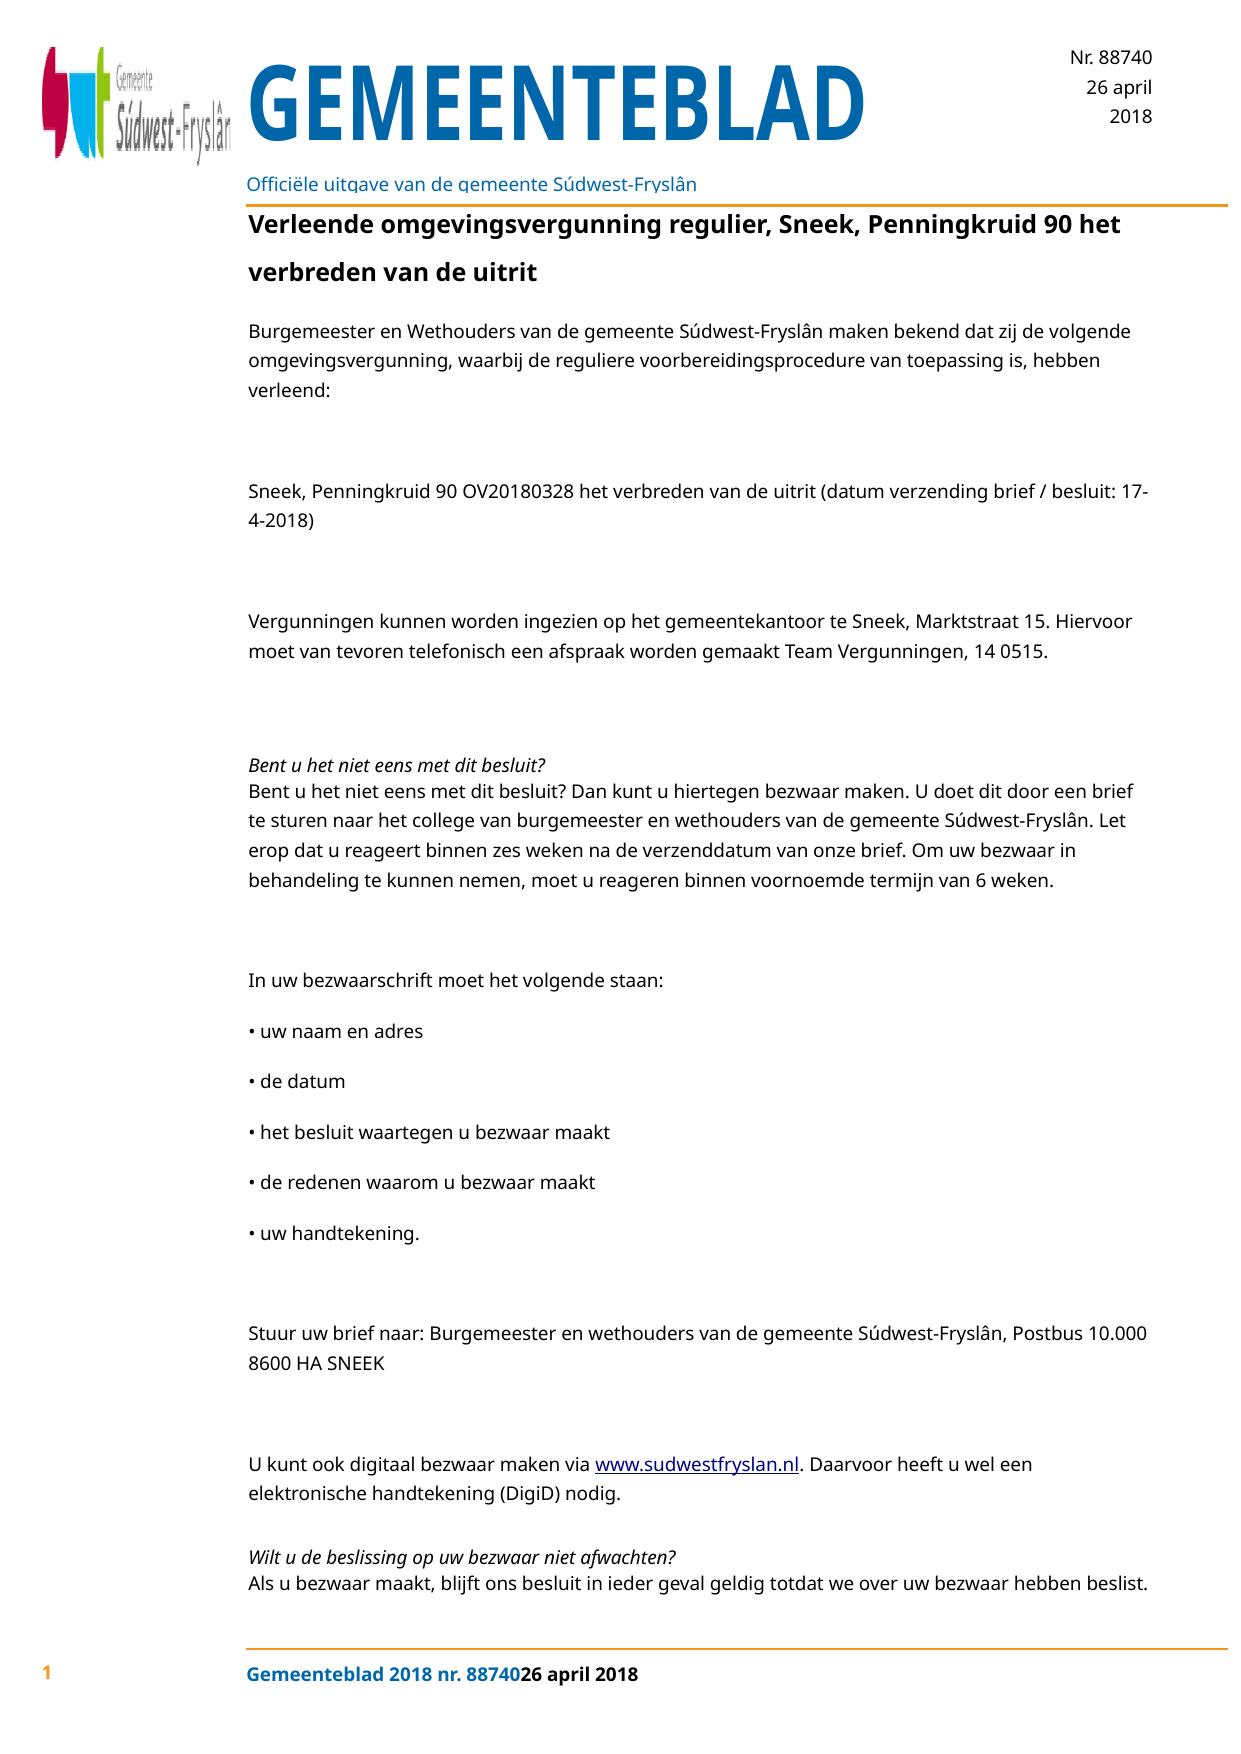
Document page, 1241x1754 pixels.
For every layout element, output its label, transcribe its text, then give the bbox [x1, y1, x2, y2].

text Wilt u de beslissing op uw bezwaar niet afwachten? [248, 1544, 1152, 1570]
text Stuur uw brief naar: Burgemeester en wethouders van de gemeente Súdwest-Fryslân, Postbus 10.000 8600 HA SNEEK [248, 1321, 1152, 1376]
text Vergunningen kunnen worden ingezien op het gemeentekantoor te Sneek, Marktstraat 15. Hiervoor moet van tevoren telefonisch een afspraak worden gemaakt Team Vergunningen, 14 0515. [248, 608, 1152, 664]
text Als u bezwaar maakt, blijft ons besluit in ieder geval geldig totdat we over uw bezwaar hebben beslist. [248, 1570, 1152, 1596]
text • de redenen waarom u bezwaar maakt [248, 1169, 1152, 1195]
text U kunt ook digitaal bezwaar maken via www.sudwestfryslan.nl. Daarvoor heeft u wel een elektronische handtekening (DigiD) nodig. [248, 1451, 1152, 1506]
text Burgemeester en Wethouders van de gemeente Súdwest-Fryslân maken bekend dat zij de volgende omgevingsvergunning, waarbij de reguliere voorbereidingsprocedure van toepassing is, hebben verleend: [248, 318, 1152, 403]
text • de datum [248, 1068, 1152, 1094]
text In uw bezwaarschrift moet het volgende staan: [248, 968, 1152, 993]
text Bent u het niet eens met dit besluit? [248, 752, 1152, 778]
text Bent u het niet eens met dit besluit? Dan kunt u hiertegen bezwaar maken. U doet dit door een brief te sturen naar het college van burgemeester en wethouders van de gemeente Súdwest-Fryslân. Let erop dat u reageert binnen zes weken na de verzenddatum van onze brief. Om uw bezwaar in behandeling te kunnen nemen, moet u reageren binnen voornoemde termijn van 6 weken. [248, 778, 1152, 892]
text • uw handtekening. [248, 1220, 1152, 1245]
text Sneek, Penningkruid 90 OV20180328 het verbreden van de uitrit (datum verzending brief / besluit: 17-4-2018) [248, 478, 1152, 533]
picture [41, 47, 231, 172]
text • uw naam en adres [248, 1018, 1152, 1044]
text Verleende omgevingsvergunning regulier, Sneek, Penningkruid 90 het verbreden van de uitrit [248, 207, 1152, 288]
text • het besluit waartegen u bezwaar maakt [248, 1119, 1152, 1144]
